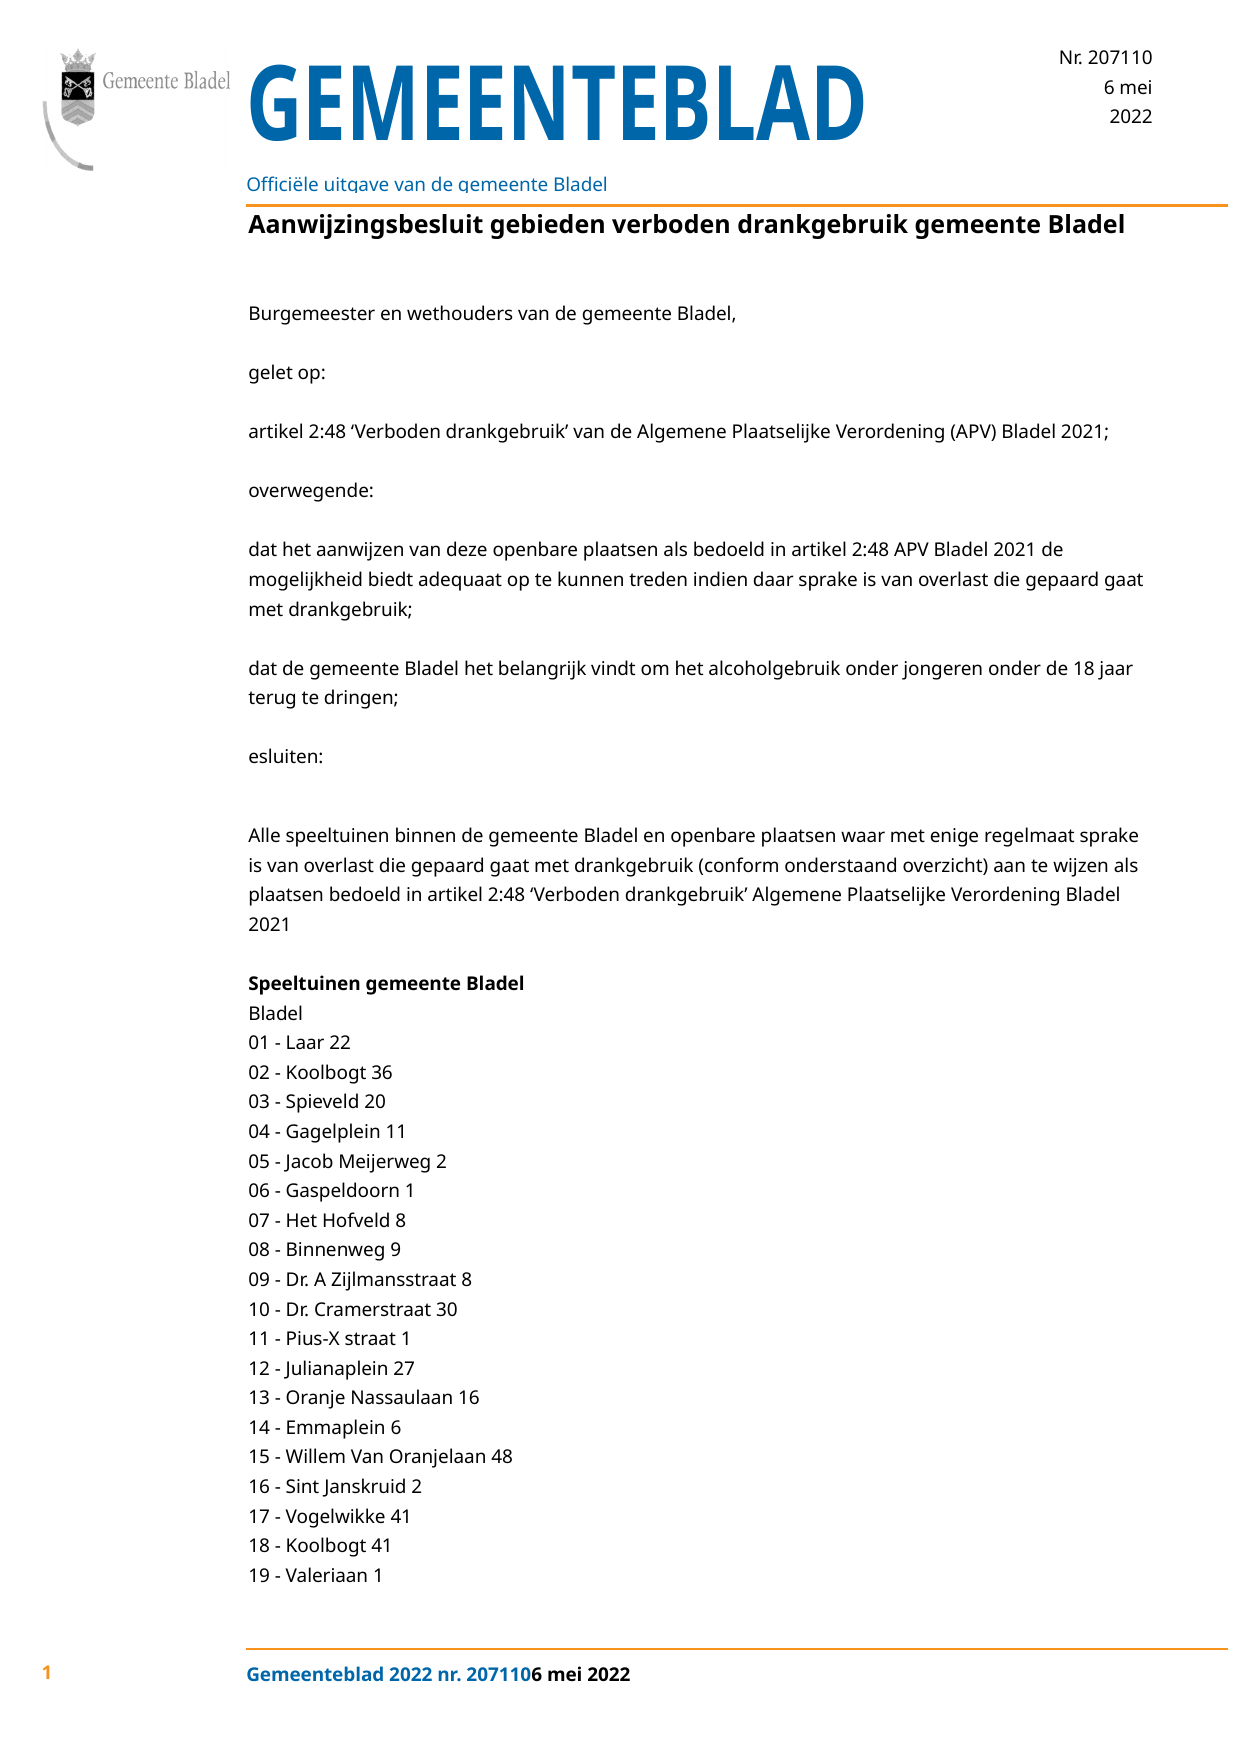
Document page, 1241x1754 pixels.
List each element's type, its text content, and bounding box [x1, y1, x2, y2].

text 04 - Gagelplein 11 [248, 1118, 1152, 1144]
text 07 - Het Hofveld 8 [248, 1207, 1152, 1233]
picture [41, 47, 231, 172]
text 15 - Willem Van Oranjelaan 48 [248, 1444, 1152, 1469]
text Aanwijzingsbesluit gebieden verboden drankgebruik gemeente Bladel [248, 207, 1152, 241]
text Bladel [248, 1000, 1152, 1026]
text 19 - Valeriaan 1 [248, 1562, 1152, 1588]
text artikel 2:48 ‘Verboden drankgebruik’ van de Algemene Plaatselijke Verordening (APV) Bladel 2021; [248, 418, 1152, 444]
text 03 - Spieveld 20 [248, 1089, 1152, 1114]
text 05 - Jacob Meijerweg 2 [248, 1148, 1152, 1174]
text 09 - Dr. A Zijlmansstraat 8 [248, 1266, 1152, 1292]
text 01 - Laar 22 [248, 1029, 1152, 1055]
text 14 - Emmaplein 6 [248, 1414, 1152, 1440]
text Burgemeester en wethouders van de gemeente Bladel, [248, 300, 1152, 326]
text overwegende: [248, 477, 1152, 503]
text 10 - Dr. Cramerstraat 30 [248, 1296, 1152, 1322]
text 17 - Vogelwikke 41 [248, 1503, 1152, 1529]
text 18 - Koolbogt 41 [248, 1532, 1152, 1558]
text dat het aanwijzen van deze openbare plaatsen als bedoeld in artikel 2:48 APV Bladel 2021 de mogelijkheid biedt adequaat op te kunnen treden indien daar sprake is van overlast die gepaard gaat met drankgebruik; [248, 537, 1152, 621]
text dat de gemeente Bladel het belangrijk vindt om het alcoholgebruik onder jongeren onder de 18 jaar terug te dringen; [248, 655, 1152, 710]
text 08 - Binnenweg 9 [248, 1237, 1152, 1262]
text 13 - Oranje Nassaulaan 16 [248, 1384, 1152, 1410]
text Speeltuinen gemeente Bladel [248, 970, 1152, 996]
text 16 - Sint Janskruid 2 [248, 1473, 1152, 1499]
text 06 - Gaspeldoorn 1 [248, 1177, 1152, 1203]
text 02 - Koolbogt 36 [248, 1059, 1152, 1085]
text Alle speeltuinen binnen de gemeente Bladel en openbare plaatsen waar met enige regelmaat sprake is van overlast die gepaard gaat met drankgebruik (conform onderstaand overzicht) aan te wijzen als plaatsen bedoeld in artikel 2:48 ‘Verboden drankgebruik’ Algemene Plaatselijke Verordening Bladel 2021 [248, 822, 1152, 937]
text esluiten: [248, 744, 1152, 769]
text gelet op: [248, 359, 1152, 385]
text 12 - Julianaplein 27 [248, 1355, 1152, 1381]
text 11 - Pius-X straat 1 [248, 1325, 1152, 1351]
